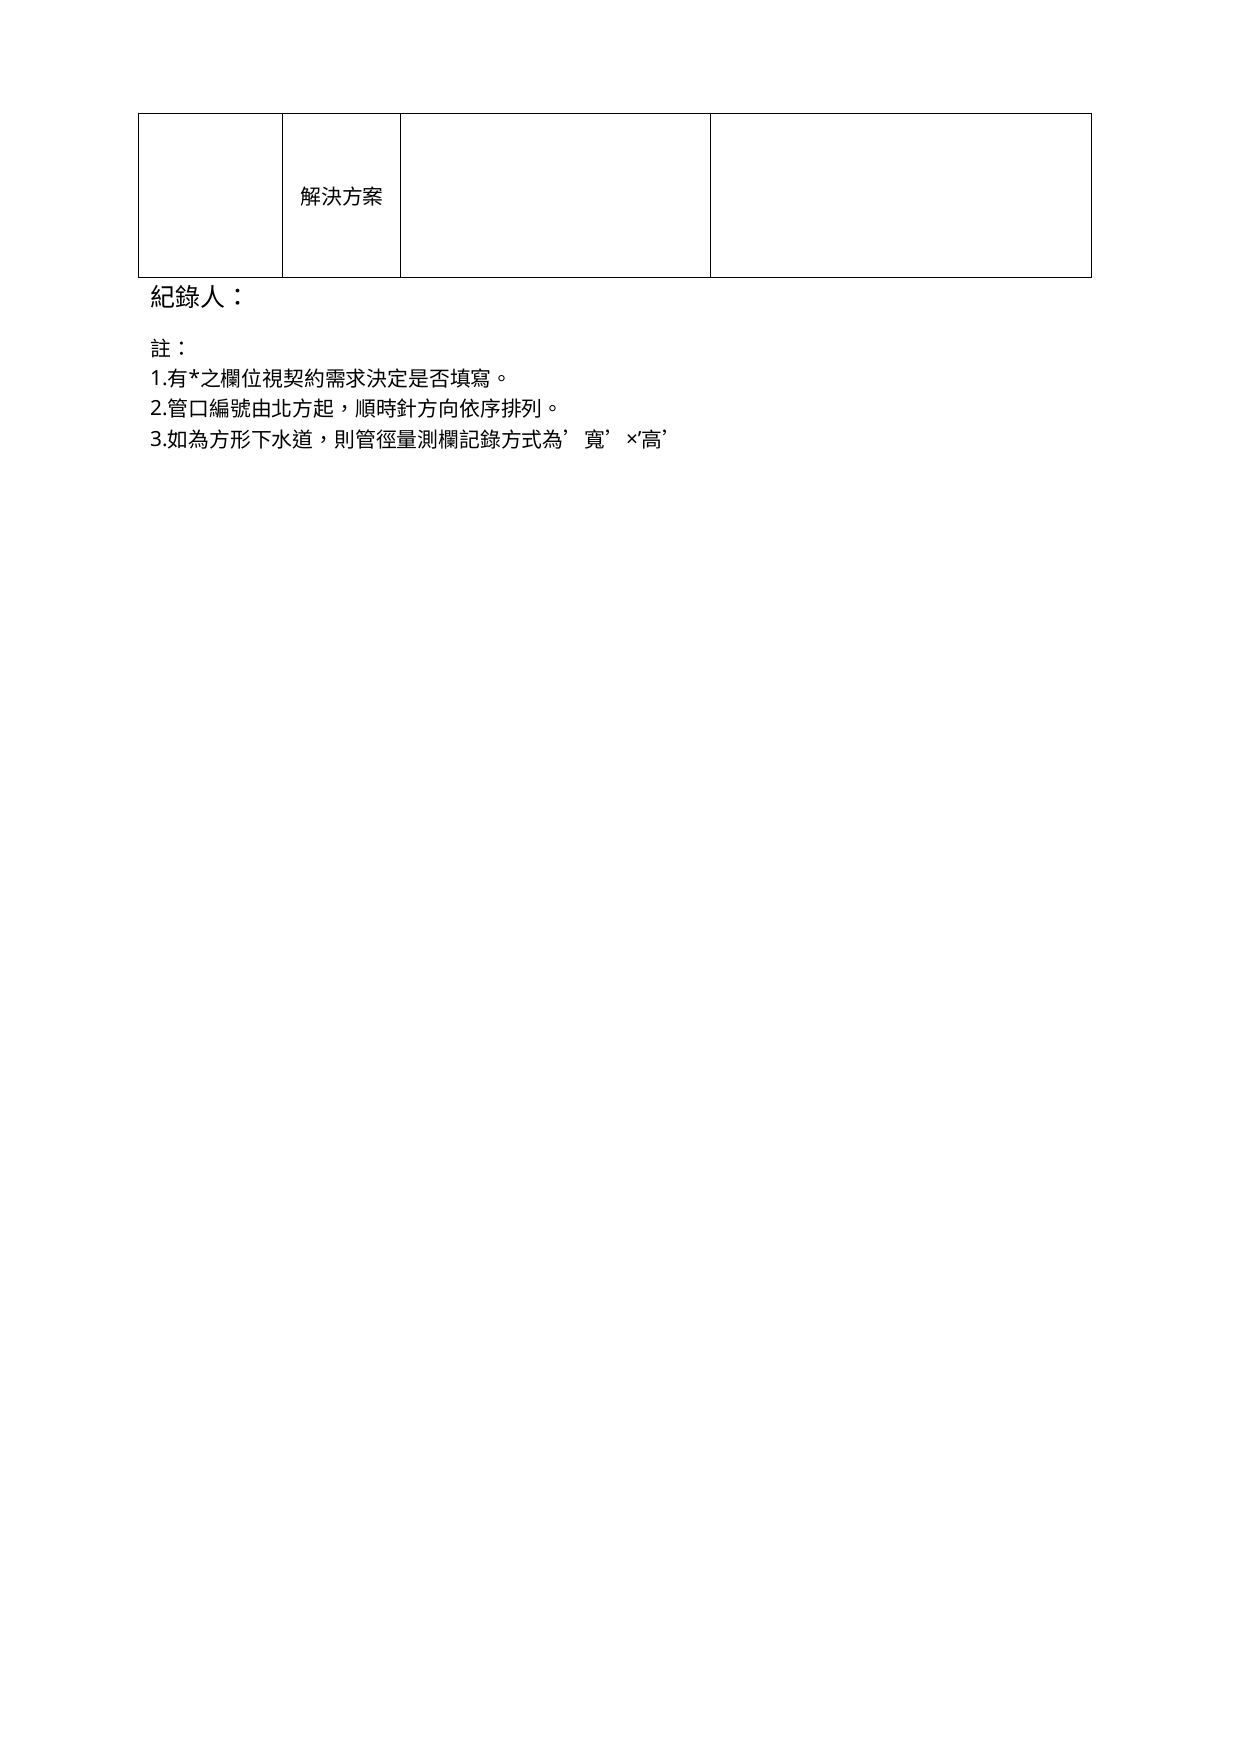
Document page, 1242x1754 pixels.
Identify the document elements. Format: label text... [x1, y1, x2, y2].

text 3.如為方形下水道，則管徑量測欄記錄方式為’寬’×’高’ [150, 423, 1092, 453]
text 2.管口編號由北方起，順時針方向依序排列。 [150, 392, 1092, 423]
text 1.有*之欄位視契約需求決定是否填寫。 [150, 362, 1092, 392]
table_cell [139, 114, 282, 277]
table_cell [711, 114, 1091, 277]
text 註： [150, 332, 1092, 362]
text 紀錄人： [150, 278, 1092, 314]
table_cell 解決方案 [283, 114, 400, 277]
table_cell [401, 114, 710, 277]
